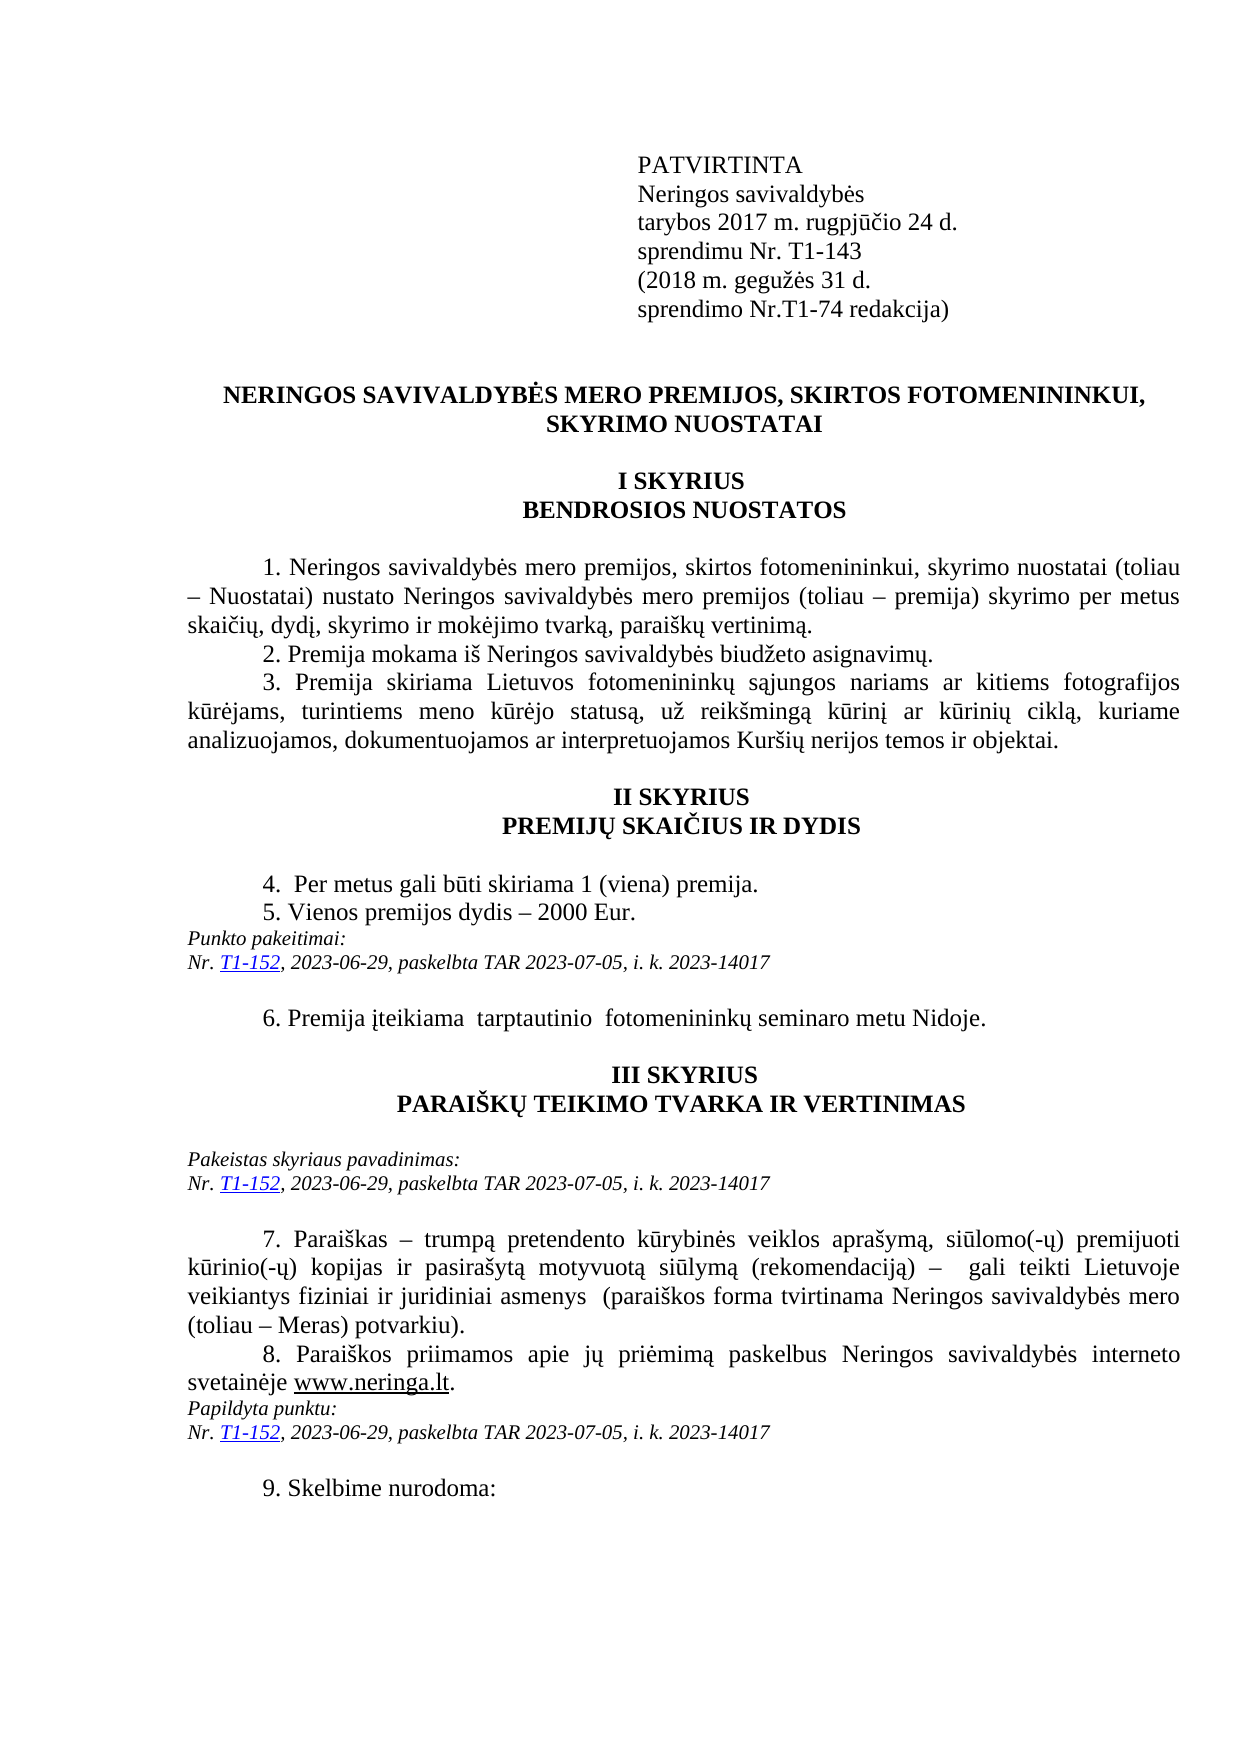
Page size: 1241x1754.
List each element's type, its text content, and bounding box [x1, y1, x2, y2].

text sprendimu Nr. T1-143 [637, 236, 1181, 265]
text PREMIJŲ SKAIČIUS IR DYDIS [187, 811, 1181, 840]
text Neringos savivaldybės [637, 179, 1181, 207]
text Punkto pakeitimai: [187, 926, 1181, 950]
text 2. Premija mokama iš Neringos savivaldybės biudžeto asignavimų. [187, 639, 1181, 667]
text Nr. T1-152, 2023-06-29, paskelbta TAR 2023-07-05, i. k. 2023-14017 [187, 1420, 1181, 1444]
text III SKYRIUS [187, 1061, 1181, 1089]
text BENDROSIOS NUOSTATOS [187, 495, 1181, 524]
text 9. Skelbime nurodoma: [187, 1473, 1181, 1502]
text 6. Premija įteikiama tarptautinio fotomenininkų seminaro metu Nidoje. [187, 1003, 1181, 1032]
text 5. Vienos premijos dydis – 2000 Eur. [187, 897, 1181, 926]
text 7. Paraiškas – trumpą pretendento kūrybinės veiklos aprašymą, siūlomo(-ų) premijuoti kūrinio(-ų) kopijas ir pasirašytą motyvuotą siūlymą (rekomendaciją) – gali teikti Lietuvoje veikiantys fiziniai ir juridiniai asmenys (paraiškos forma tvirtinama Neringos savivaldybės mero (toliau – Meras) potvarkiu). [187, 1224, 1181, 1339]
text NERINGOS SAVIVALDYBĖS MERO PREMIJOS, SKIRTOS FOTOMENININKUI, SKYRIMO NUOSTATAI [187, 380, 1181, 437]
text Papildyta punktu: [187, 1396, 1181, 1420]
text 3. Premija skiriama Lietuvos fotomenininkų sąjungos nariams ar kitiems fotografijos kūrėjams, turintiems meno kūrėjo statusą, už reikšmingą kūrinį ar kūrinių ciklą, kuriame analizuojamos, dokumentuojamos ar interpretuojamos Kuršių nerijos temos ir objektai. [187, 667, 1181, 754]
text PATVIRTINTA [637, 150, 1181, 179]
text (2018 m. gegužės 31 d. [637, 265, 1181, 294]
text sprendimo Nr.T1-74 redakcija) [637, 294, 1181, 322]
text Nr. T1-152, 2023-06-29, paskelbta TAR 2023-07-05, i. k. 2023-14017 [187, 950, 1181, 974]
text 8. Paraiškos priimamos apie jų priėmimą paskelbus Neringos savivaldybės interneto svetainėje www.neringa.lt. [187, 1339, 1181, 1396]
text I SKYRIUS [187, 466, 1181, 495]
text Pakeistas skyriaus pavadinimas: [187, 1147, 1181, 1171]
text Nr. T1-152, 2023-06-29, paskelbta TAR 2023-07-05, i. k. 2023-14017 [187, 1171, 1181, 1195]
text 4. Per metus gali būti skiriama 1 (viena) premija. [187, 869, 1181, 897]
text PARAIŠKŲ TEIKIMO TVARKA IR VERTINIMAS [187, 1089, 1181, 1118]
text II SKYRIUS [187, 782, 1181, 811]
text tarybos 2017 m. rugpjūčio 24 d. [637, 207, 1181, 236]
text 1. Neringos savivaldybės mero premijos, skirtos fotomenininkui, skyrimo nuostatai (toliau – Nuostatai) nustato Neringos savivaldybės mero premijos (toliau – premija) skyrimo per metus skaičių, dydį, skyrimo ir mokėjimo tvarką, paraiškų vertinimą. [187, 552, 1181, 639]
